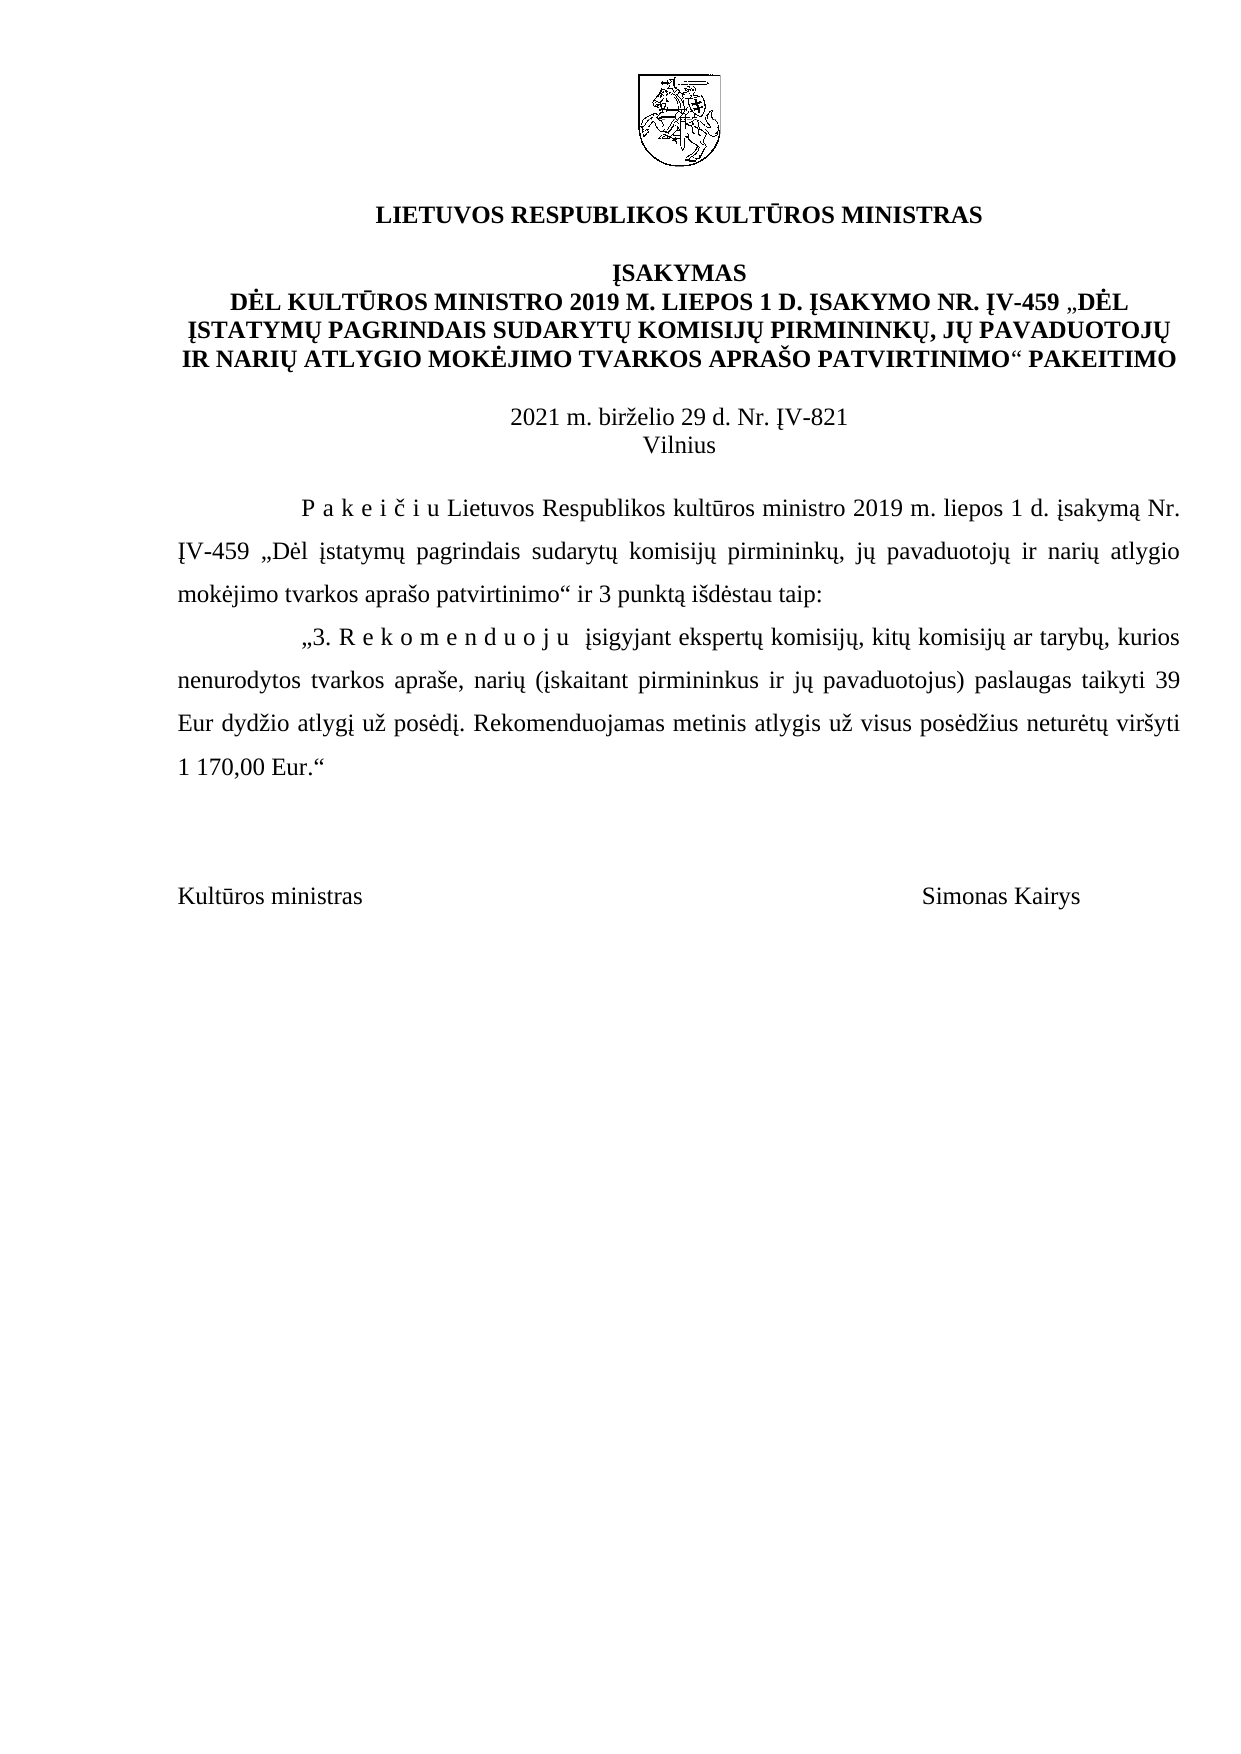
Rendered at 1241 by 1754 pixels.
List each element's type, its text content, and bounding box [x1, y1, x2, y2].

text P a k e i č i u Lietuvos Respublikos kultūros ministro 2019 m. liepos 1 d. įsakymą Nr. ĮV-459 „Dėl įstatymų pagrindais sudarytų komisijų pirmininkų, jų pavaduotojų ir narių atlygio mokėjimo tvarkos aprašo patvirtinimo“ ir 3 punktą išdėstau taip: [177, 493, 1181, 608]
text 2021 m. birželio 29 d. Nr. ĮV-821 [177, 402, 1181, 431]
text „3. R e k o m e n d u o j u įsigyjant ekspertų komisijų, kitų komisijų ar tarybų, kurios nenurodytos tvarkos apraše, narių (įskaitant pirmininkus ir jų pavaduotojus) paslaugas taikyti 39 Eur dydžio atlygį už posėdį. Rekomenduojamas metinis atlygis už visus posėdžius neturėtų viršyti 1 170,00 Eur.“ [177, 622, 1181, 780]
text ĮSAKYMAS [177, 258, 1181, 287]
text Vilnius [177, 431, 1181, 459]
text LIETUVOS RESPUBLIKOS KULTŪROS MINISTRAS [177, 201, 1181, 229]
text DĖL KULTŪROS MINISTRO 2019 M. LIEPOS 1 D. ĮSAKYMO NR. ĮV-459 „DĖL ĮSTATYMŲ PAGRINDAIS SUDARYTŲ KOMISIJŲ PIRMININKŲ, JŲ PAVADUOTOJŲ IR NARIŲ ATLYGIO MOKĖJIMO TVARKOS APRAŠO PATVIRTINIMO“ PAKEITIMO [177, 287, 1181, 373]
text Kultūros ministras Simonas Kairys [177, 881, 1181, 910]
